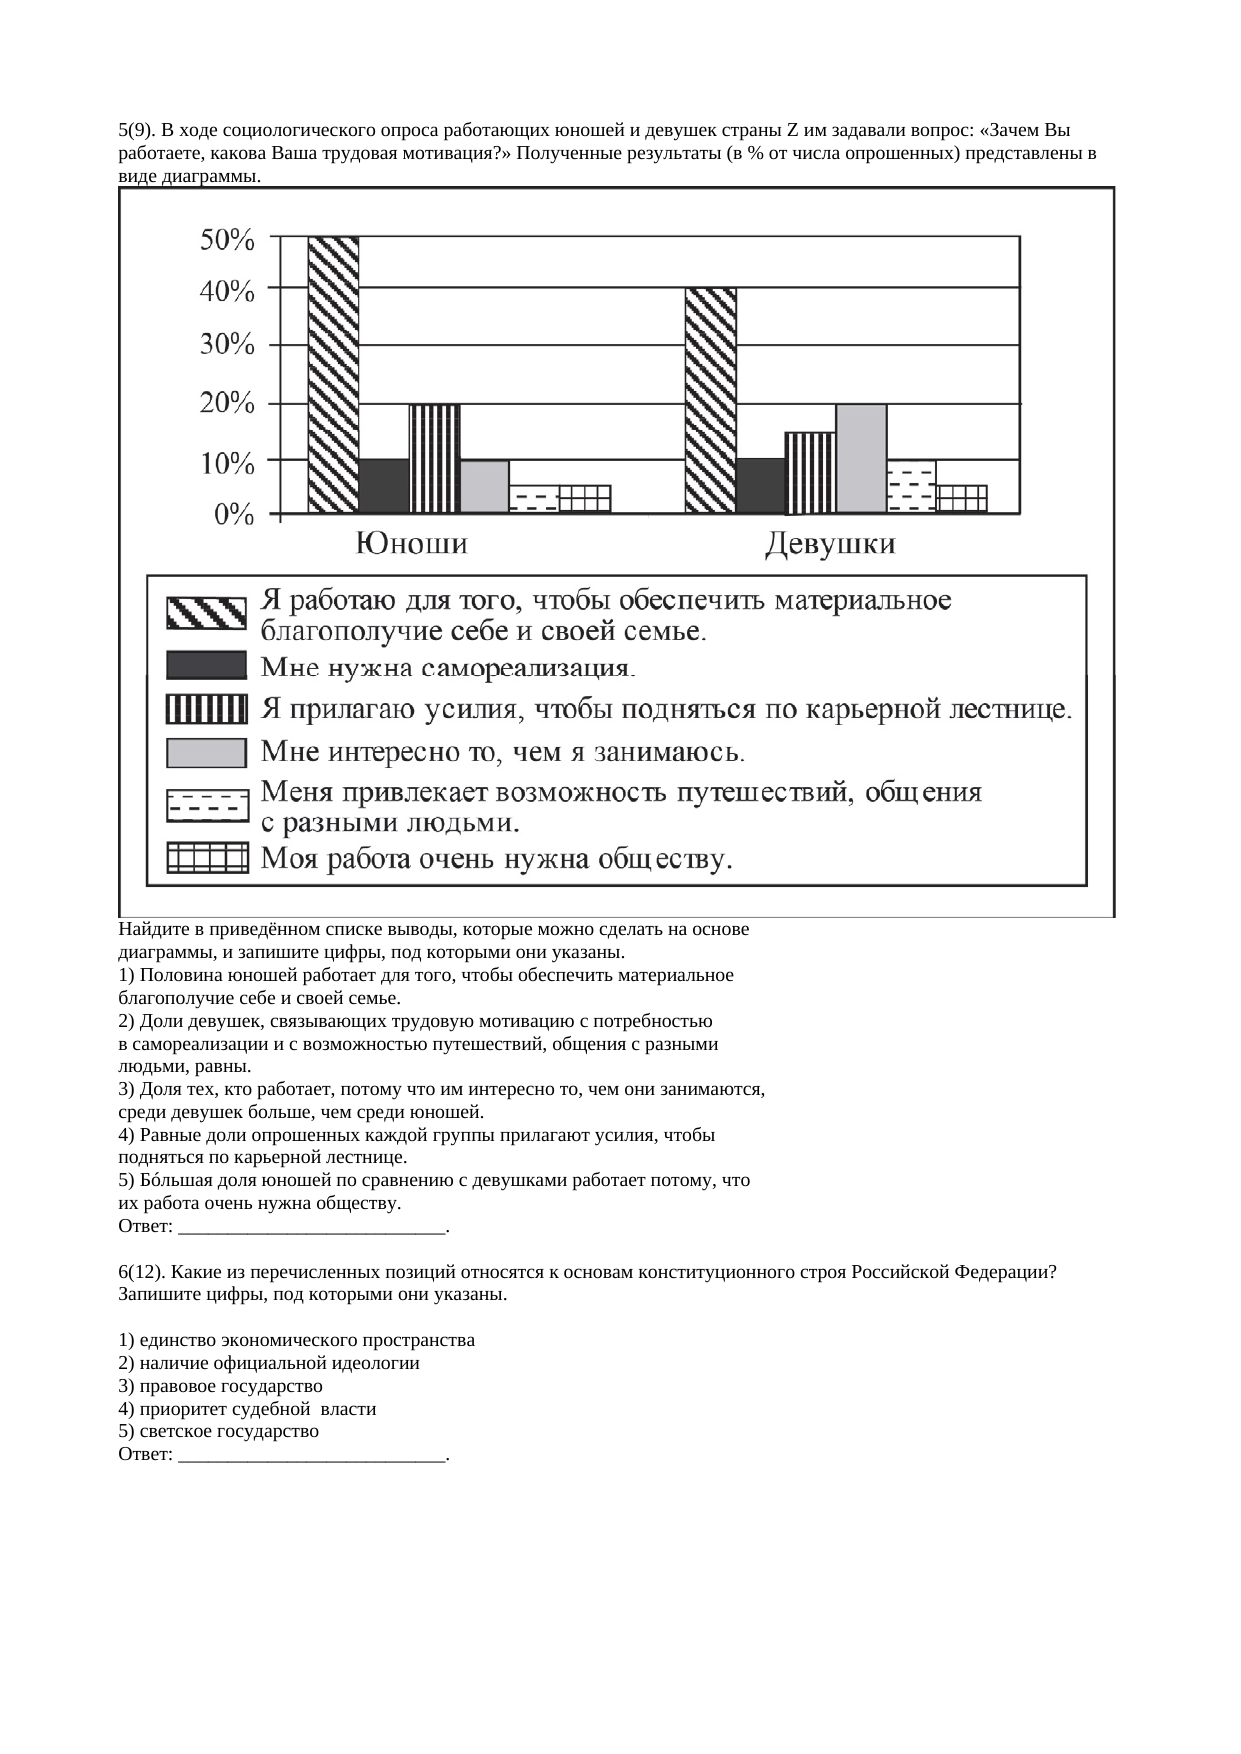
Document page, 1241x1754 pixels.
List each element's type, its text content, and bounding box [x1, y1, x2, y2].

text 5) Бóльшая доля юношей по сравнению с девушками работает потому, что [118, 1168, 1122, 1191]
text их работа очень нужна обществу. [118, 1191, 1122, 1214]
text 5) светское государство [118, 1419, 1122, 1442]
text благополучие себе и своей семье. [118, 986, 1122, 1009]
text в самореализации и с возможностью путешествий, общения с разными [118, 1031, 1122, 1054]
text 2) Доли девушек, связывающих трудовую мотивацию с потребностью [118, 1009, 1122, 1031]
text Ответ: ___________________________. [118, 1214, 1122, 1237]
text диаграммы, и запишите цифры, под которыми они указаны. [118, 940, 1122, 963]
text 6(12). Какие из перечисленных позиций относятся к основам конституционного строя Российской Федерации? Запишите цифры, под которыми они указаны. [118, 1259, 1122, 1305]
text 4) Равные доли опрошенных каждой группы прилагают усилия, чтобы [118, 1123, 1122, 1146]
text среди девушек больше, чем среди юношей. [118, 1100, 1122, 1123]
text 1) единство экономического пространства [118, 1328, 1122, 1351]
text 2) наличие официальной идеологии [118, 1351, 1122, 1374]
text 1) Половина юношей работает для того, чтобы обеспечить материальное [118, 963, 1122, 986]
text Найдите в приведённом списке выводы, которые можно сделать на основе [118, 918, 1122, 940]
text Ответ: ___________________________. [118, 1442, 1122, 1465]
text подняться по карьерной лестнице. [118, 1146, 1122, 1168]
text 3) Доля тех, кто работает, потому что им интересно то, чем они занимаются, [118, 1077, 1122, 1100]
text 5(9). В ходе социологического опроса работающих юношей и девушек страны Z им задавали вопрос: «Зачем Вы работаете, какова Ваша трудовая мотивация?» Полученные результаты (в % от числа опрошенных) представлены в виде диаграммы. [118, 118, 1122, 186]
text 4) приоритет судебной власти [118, 1396, 1122, 1419]
text людьми, равны. [118, 1054, 1122, 1077]
text 3) правовое государство [118, 1374, 1122, 1396]
